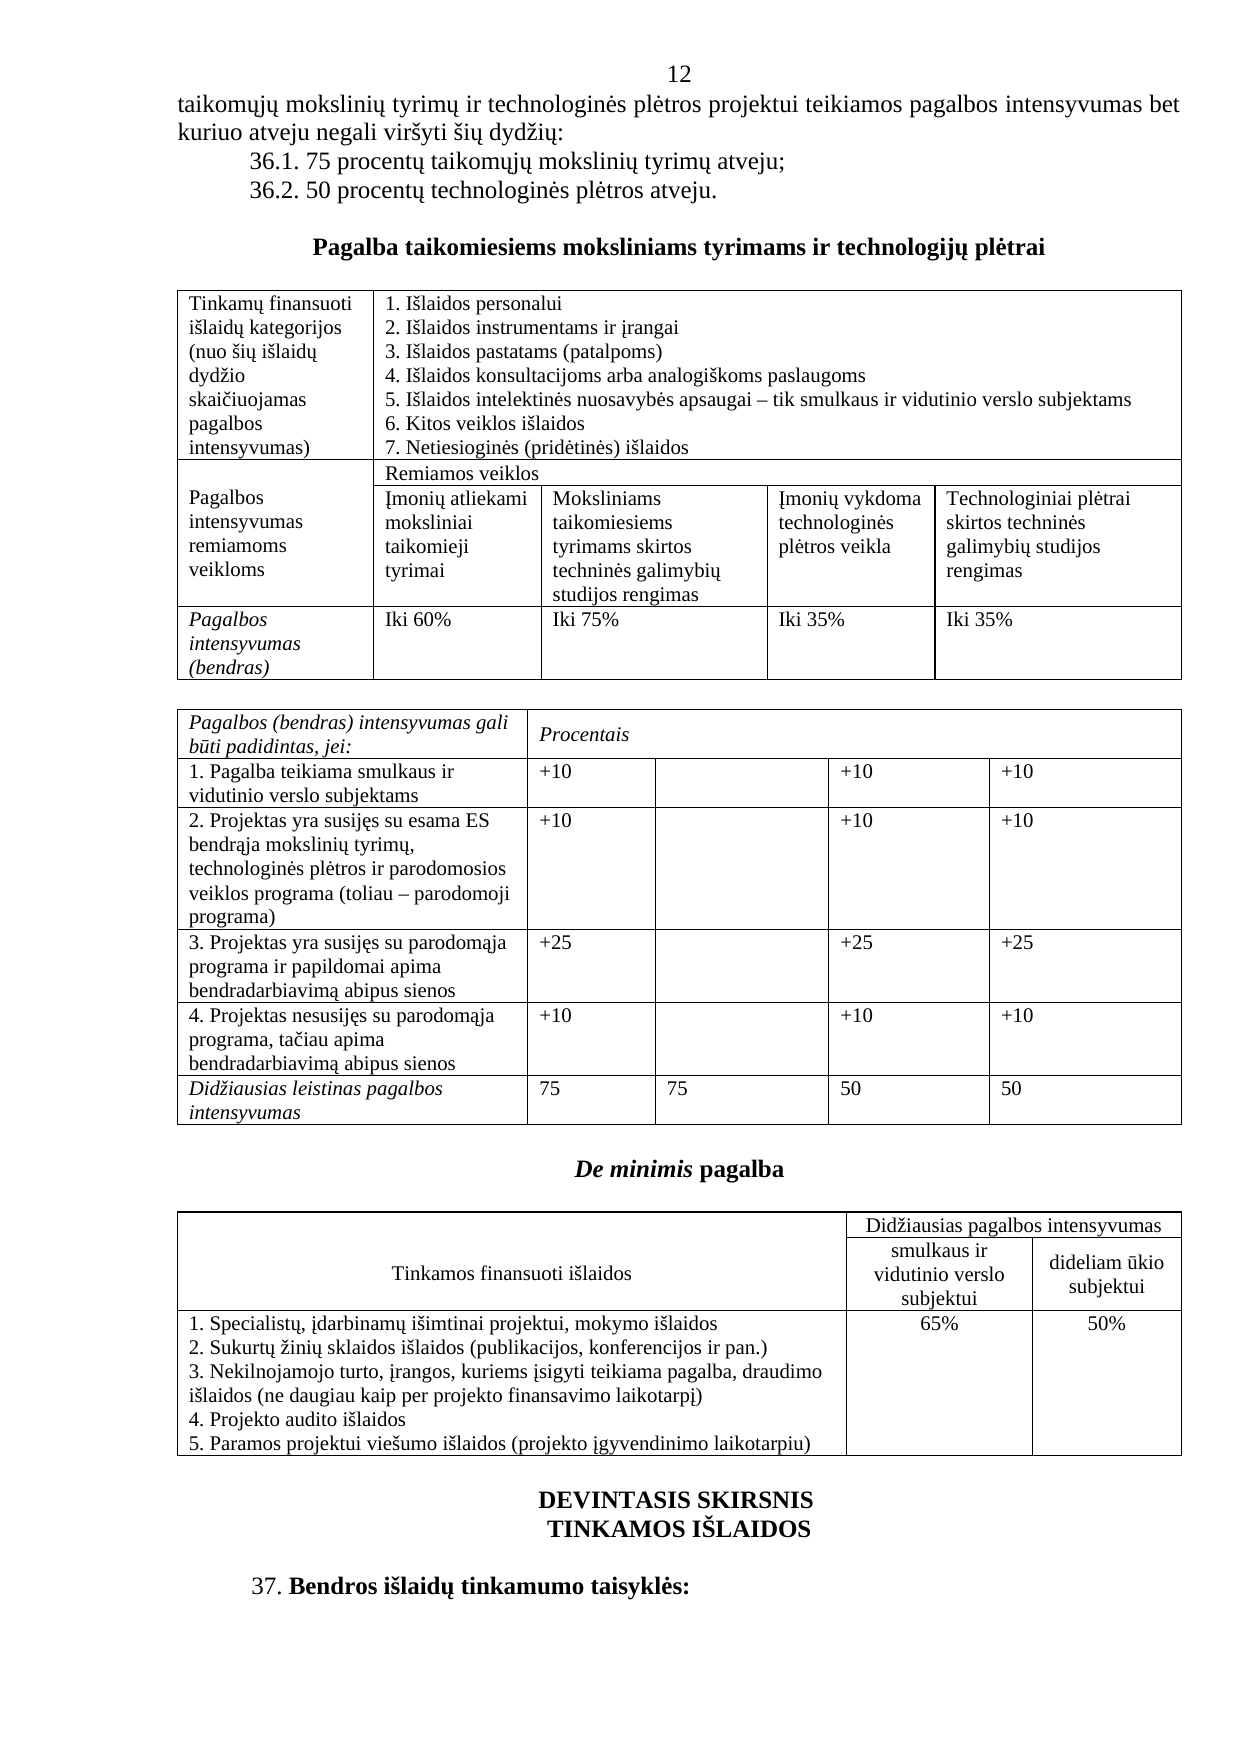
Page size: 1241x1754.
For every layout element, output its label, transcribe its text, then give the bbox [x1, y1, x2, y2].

table_cell 2. Projektas yra susijęs su esama ES bendrąja mokslinių tyrimų, technologinės plėtros ir parodomosios veiklos programa (toliau – parodomoji programa) [178, 808, 527, 928]
table_cell 65% [847, 1311, 1032, 1455]
text TINKAMOS IŠLAIDOS [177, 1514, 1181, 1542]
table_cell +10 [528, 808, 655, 928]
table_cell Įmonių vykdoma technologinės plėtros veikla [768, 486, 934, 606]
table_cell +10 [829, 1003, 989, 1075]
text Pagalba taikomiesiems moksliniams tyrimams ir technologijų plėtrai [177, 232, 1181, 261]
table_header 1. Išlaidos personalui 2. Išlaidos instrumentams ir įrangai 3. Išlaidos pastatams (patalpoms) 4. Išlaidos konsultacijoms arba analogiškoms paslaugoms 5. Išlaidos intelektinės nuosavybės apsaugai – tik smulkaus ir vidutinio verslo subjektams 6. Kitos veiklos išlaidos 7. Netiesioginės (pridėtinės) išlaidos [374, 291, 1181, 459]
table_cell dideliam ūkio subjektui [1033, 1238, 1181, 1310]
table_cell 1. Specialistų, įdarbinamų išimtinai projektui, mokymo išlaidos 2. Sukurtų žinių sklaidos išlaidos (publikacijos, konferencijos ir pan.) 3. Nekilnojamojo turto, įrangos, kuriems įsigyti teikiama pagalba, draudimo išlaidos (ne daugiau kaip per projekto finansavimo laikotarpį) 4. Projekto audito išlaidos 5. Paramos projektui viešumo išlaidos (projekto įgyvendinimo laikotarpiu) [178, 1311, 846, 1455]
table_cell 50 [829, 1076, 989, 1124]
table_cell Didžiausias leistinas pagalbos intensyvumas [178, 1076, 527, 1124]
table_cell +25 [528, 930, 655, 1002]
table_cell 3. Projektas yra susijęs su parodomąja programa ir papildomai apima bendradarbiavimą abipus sienos [178, 930, 527, 1002]
table_cell 1. Pagalba teikiama smulkaus ir vidutinio verslo subjektams [178, 759, 527, 807]
table_cell Iki 35% [768, 607, 934, 679]
table_header Didžiausias pagalbos intensyvumas [847, 1213, 1181, 1237]
table_cell 50 [990, 1076, 1181, 1124]
table_cell [656, 808, 828, 928]
table_cell Pagalbos intensyvumas remiamoms veikloms [178, 460, 373, 606]
table_cell Iki 75% [542, 607, 767, 679]
table_cell +10 [990, 1003, 1181, 1075]
table_header Tinkamos finansuoti išlaidos [178, 1213, 846, 1310]
text devintasis skirsnis [177, 1485, 1181, 1514]
table_cell [656, 930, 828, 1002]
table_cell +10 [990, 808, 1181, 928]
table_cell 75 [528, 1076, 655, 1124]
table_header Tinkamų finansuoti išlaidų kategorijos (nuo šių išlaidų dydžio skaičiuojamas pagalbos intensyvumas) [178, 291, 373, 459]
table_cell +10 [528, 759, 655, 807]
table_cell +10 [829, 808, 989, 928]
table_cell +10 [829, 759, 989, 807]
table_header Pagalbos (bendras) intensyvumas gali būti padidintas, jei: [178, 710, 527, 758]
table_cell Technologiniai plėtrai skirtos techninės galimybių studijos rengimas [936, 486, 1181, 606]
text taikomųjų mokslinių tyrimų ir technologinės plėtros projektui teikiamos pagalbos intensyvumas bet kuriuo atveju negali viršyti šių dydžių: [177, 89, 1181, 146]
text De minimis pagalba [177, 1154, 1181, 1183]
table_cell Moksliniams taikomiesiems tyrimams skirtos techninės galimybių studijos rengimas [542, 486, 767, 606]
table_cell Įmonių atliekami moksliniai taikomieji tyrimai [374, 486, 541, 606]
table_cell Iki 60% [374, 607, 541, 679]
table_cell Remiamos veiklos [374, 460, 1181, 484]
table_cell smulkaus ir vidutinio verslo subjektui [847, 1238, 1032, 1310]
table_cell [656, 1003, 828, 1075]
table_cell +25 [990, 930, 1181, 1002]
table_cell Iki 35% [936, 607, 1181, 679]
text 36.1. 75 procentų taikomųjų mokslinių tyrimų atveju; [175, 146, 1181, 175]
text 37. Bendros išlaidų tinkamumo taisyklės: [177, 1571, 1181, 1600]
table_cell +10 [528, 1003, 655, 1075]
text 36.2. 50 procentų technologinės plėtros atveju. [175, 175, 1181, 204]
table_header Procentais [528, 710, 1181, 758]
table_cell Pagalbos intensyvumas (bendras) [178, 607, 373, 679]
table_cell 50% [1033, 1311, 1181, 1455]
table_cell [656, 759, 828, 807]
table_cell 4. Projektas nesusijęs su parodomąja programa, tačiau apima bendradarbiavimą abipus sienos [178, 1003, 527, 1075]
table_cell +25 [829, 930, 989, 1002]
table_cell 75 [656, 1076, 828, 1124]
table_cell +10 [990, 759, 1181, 807]
